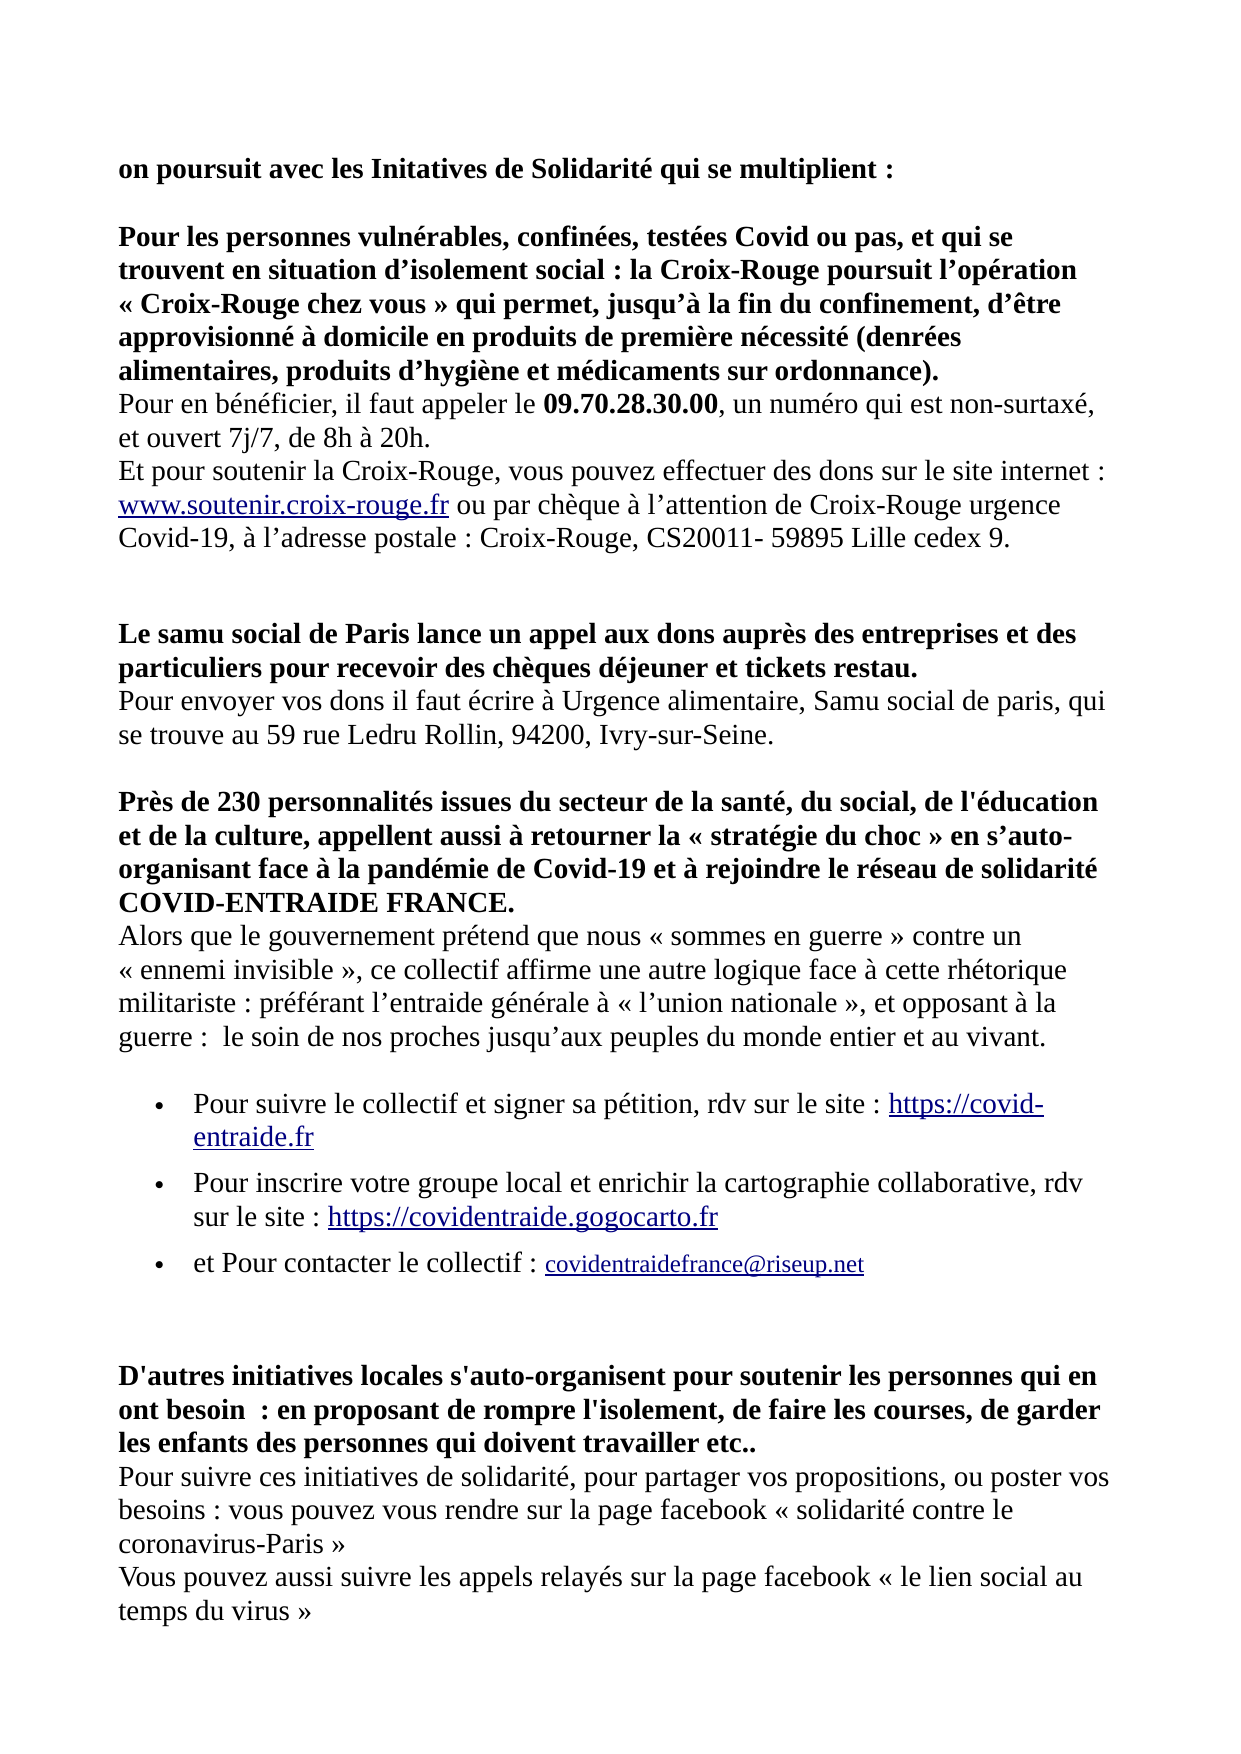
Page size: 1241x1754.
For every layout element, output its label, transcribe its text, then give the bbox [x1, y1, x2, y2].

list et Pour contacter le collectif : covidentraidefrance@riseup.net [156, 1245, 1122, 1279]
text Alors que le gouvernement prétend que nous « sommes en guerre » contre un « ennemi invisible », ce collectif affirme une autre logique face à cette rhétorique militariste : préférant l’entraide générale à « l’union nationale », et opposant à la guerre : le soin de nos proches jusqu’aux peuples du monde entier et au vivant. [118, 918, 1122, 1052]
list Pour inscrire votre groupe local et enrichir la cartographie collaborative, rdv sur le site : https://covidentraide.gogocarto.fr [156, 1166, 1122, 1233]
list Pour suivre le collectif et signer sa pétition, rdv sur le site : https://covid-entraide.fr [156, 1086, 1122, 1153]
text Pour en bénéficier, il faut appeler le 09.70.28.30.00, un numéro qui est non-surtaxé, et ouvert 7j/7, de 8h à 20h. [118, 386, 1122, 453]
text D'autres initiatives locales s'auto-organisent pour soutenir les personnes qui en ont besoin : en proposant de rompre l'isolement, de faire les courses, de garder les enfants des personnes qui doivent travailler etc.. [118, 1358, 1122, 1459]
text Pour les personnes vulnérables, confinées, testées Covid ou pas, et qui se trouvent en situation d’isolement social : la Croix-Rouge poursuit l’opération « Croix-Rouge chez vous » qui permet, jusqu’à la fin du confinement, d’être approvisionné à domicile en produits de première nécessité (denrées alimentaires, produits d’hygiène et médicaments sur ordonnance). [118, 219, 1122, 386]
text Vous pouvez aussi suivre les appels relayés sur la page facebook « le lien social au temps du virus » [118, 1559, 1122, 1627]
text Pour suivre ces initiatives de solidarité, pour partager vos propositions, ou poster vos besoins : vous pouvez vous rendre sur la page facebook « solidarité contre le coronavirus-Paris » [118, 1459, 1122, 1559]
text Le samu social de Paris lance un appel aux dons auprès des entreprises et des particuliers pour recevoir des chèques déjeuner et tickets restau. [118, 616, 1122, 683]
text Près de 230 personnalités issues du secteur de la santé, du social, de l'éducation et de la culture, appellent aussi à retourner la « stratégie du choc » en s’auto-organisant face à la pandémie de Covid-19 et à rejoindre le réseau de solidarité COVID-ENTRAIDE FRANCE. [118, 784, 1122, 918]
text Pour envoyer vos dons il faut écrire à Urgence alimentaire, Samu social de paris, qui se trouve au 59 rue Ledru Rollin, 94200, Ivry-sur-Seine. [118, 683, 1122, 751]
text Et pour soutenir la Croix-Rouge, vous pouvez effectuer des dons sur le site internet : www.soutenir.croix-rouge.fr ou par chèque à l’attention de Croix-Rouge urgence Covid-19, à l’adresse postale : Croix-Rouge, CS20011- 59895 Lille cedex 9. [118, 453, 1122, 554]
text on poursuit avec les Initatives de Solidarité qui se multiplient : [118, 152, 1122, 185]
